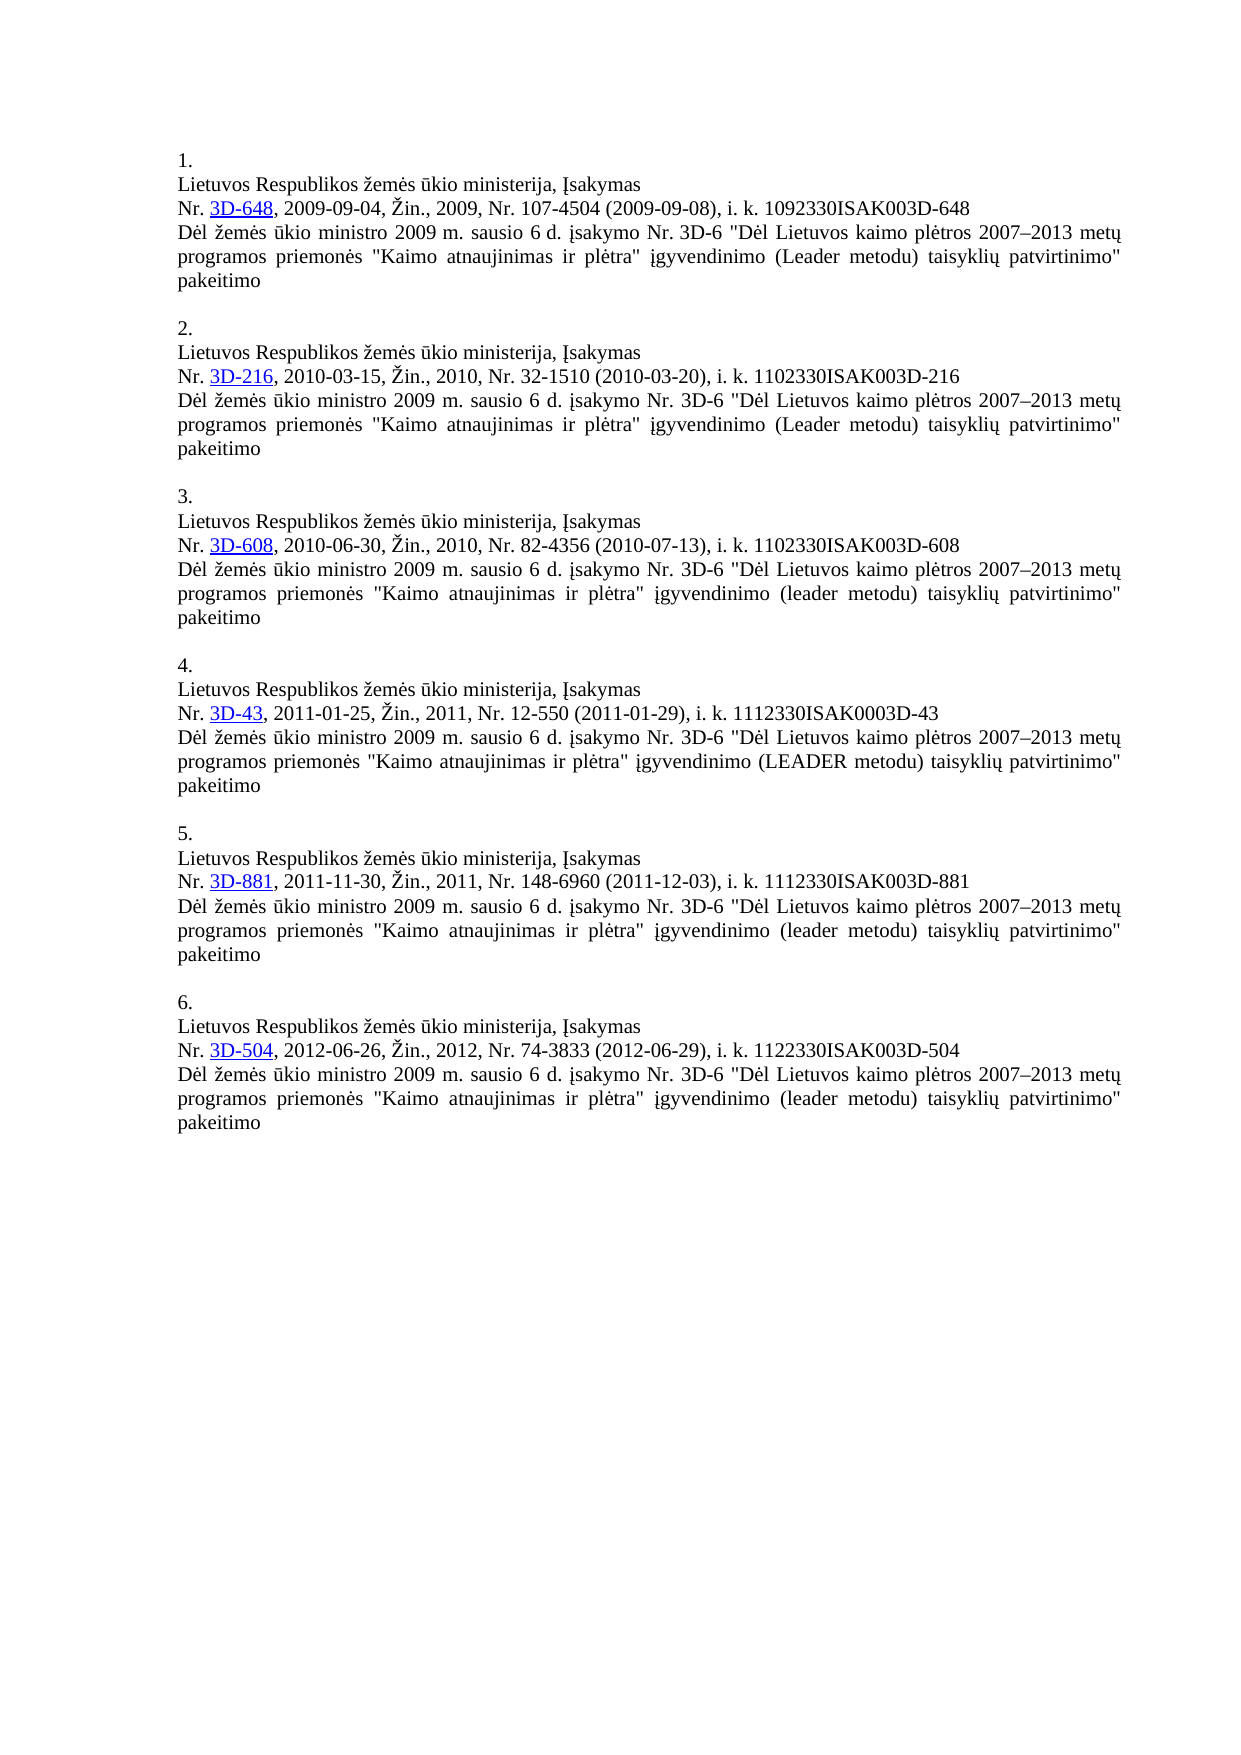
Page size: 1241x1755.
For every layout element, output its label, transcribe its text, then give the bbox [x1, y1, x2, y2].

text Lietuvos Respublikos žemės ūkio ministerija, Įsakymas [177, 172, 1122, 196]
text Lietuvos Respublikos žemės ūkio ministerija, Įsakymas [177, 845, 1122, 869]
text Dėl žemės ūkio ministro 2009 m. sausio 6 d. įsakymo Nr. 3D-6 "Dėl Lietuvos kaimo plėtros 2007–2013 metų programos priemonės "Kaimo atnaujinimas ir plėtra" įgyvendinimo (Leader metodu) taisyklių patvirtinimo" pakeitimo [177, 220, 1122, 292]
text Nr. 3D-504, 2012-06-26, Žin., 2012, Nr. 74-3833 (2012-06-29), i. k. 1122330ISAK003D-504 [177, 1038, 1122, 1062]
text Nr. 3D-648, 2009-09-04, Žin., 2009, Nr. 107-4504 (2009-09-08), i. k. 1092330ISAK003D-648 [177, 196, 1122, 220]
text Dėl žemės ūkio ministro 2009 m. sausio 6 d. įsakymo Nr. 3D-6 "Dėl Lietuvos kaimo plėtros 2007–2013 metų programos priemonės "Kaimo atnaujinimas ir plėtra" įgyvendinimo (leader metodu) taisyklių patvirtinimo" pakeitimo [177, 893, 1122, 966]
text Lietuvos Respublikos žemės ūkio ministerija, Įsakymas [177, 508, 1122, 533]
text Dėl žemės ūkio ministro 2009 m. sausio 6 d. įsakymo Nr. 3D-6 "Dėl Lietuvos kaimo plėtros 2007–2013 metų programos priemonės "Kaimo atnaujinimas ir plėtra" įgyvendinimo (leader metodu) taisyklių patvirtinimo" pakeitimo [177, 557, 1122, 629]
text Nr. 3D-881, 2011-11-30, Žin., 2011, Nr. 148-6960 (2011-12-03), i. k. 1112330ISAK003D-881 [177, 869, 1122, 893]
text 3. [177, 484, 1122, 508]
text 1. [177, 148, 1122, 172]
text 4. [177, 653, 1122, 677]
text Dėl žemės ūkio ministro 2009 m. sausio 6 d. įsakymo Nr. 3D-6 "Dėl Lietuvos kaimo plėtros 2007–2013 metų programos priemonės "Kaimo atnaujinimas ir plėtra" įgyvendinimo (leader metodu) taisyklių patvirtinimo" pakeitimo [177, 1062, 1122, 1134]
text Lietuvos Respublikos žemės ūkio ministerija, Įsakymas [177, 1014, 1122, 1038]
text Dėl žemės ūkio ministro 2009 m. sausio 6 d. įsakymo Nr. 3D-6 "Dėl Lietuvos kaimo plėtros 2007–2013 metų programos priemonės "Kaimo atnaujinimas ir plėtra" įgyvendinimo (LEADER metodu) taisyklių patvirtinimo" pakeitimo [177, 725, 1122, 797]
text Nr. 3D-43, 2011-01-25, Žin., 2011, Nr. 12-550 (2011-01-29), i. k. 1112330ISAK0003D-43 [177, 701, 1122, 725]
text 6. [177, 990, 1122, 1014]
text 2. [177, 316, 1122, 340]
text Nr. 3D-608, 2010-06-30, Žin., 2010, Nr. 82-4356 (2010-07-13), i. k. 1102330ISAK003D-608 [177, 533, 1122, 557]
text Dėl žemės ūkio ministro 2009 m. sausio 6 d. įsakymo Nr. 3D-6 "Dėl Lietuvos kaimo plėtros 2007–2013 metų programos priemonės "Kaimo atnaujinimas ir plėtra" įgyvendinimo (Leader metodu) taisyklių patvirtinimo" pakeitimo [177, 388, 1122, 460]
text Nr. 3D-216, 2010-03-15, Žin., 2010, Nr. 32-1510 (2010-03-20), i. k. 1102330ISAK003D-216 [177, 364, 1122, 388]
text Lietuvos Respublikos žemės ūkio ministerija, Įsakymas [177, 340, 1122, 364]
text 5. [177, 821, 1122, 845]
text Lietuvos Respublikos žemės ūkio ministerija, Įsakymas [177, 677, 1122, 701]
